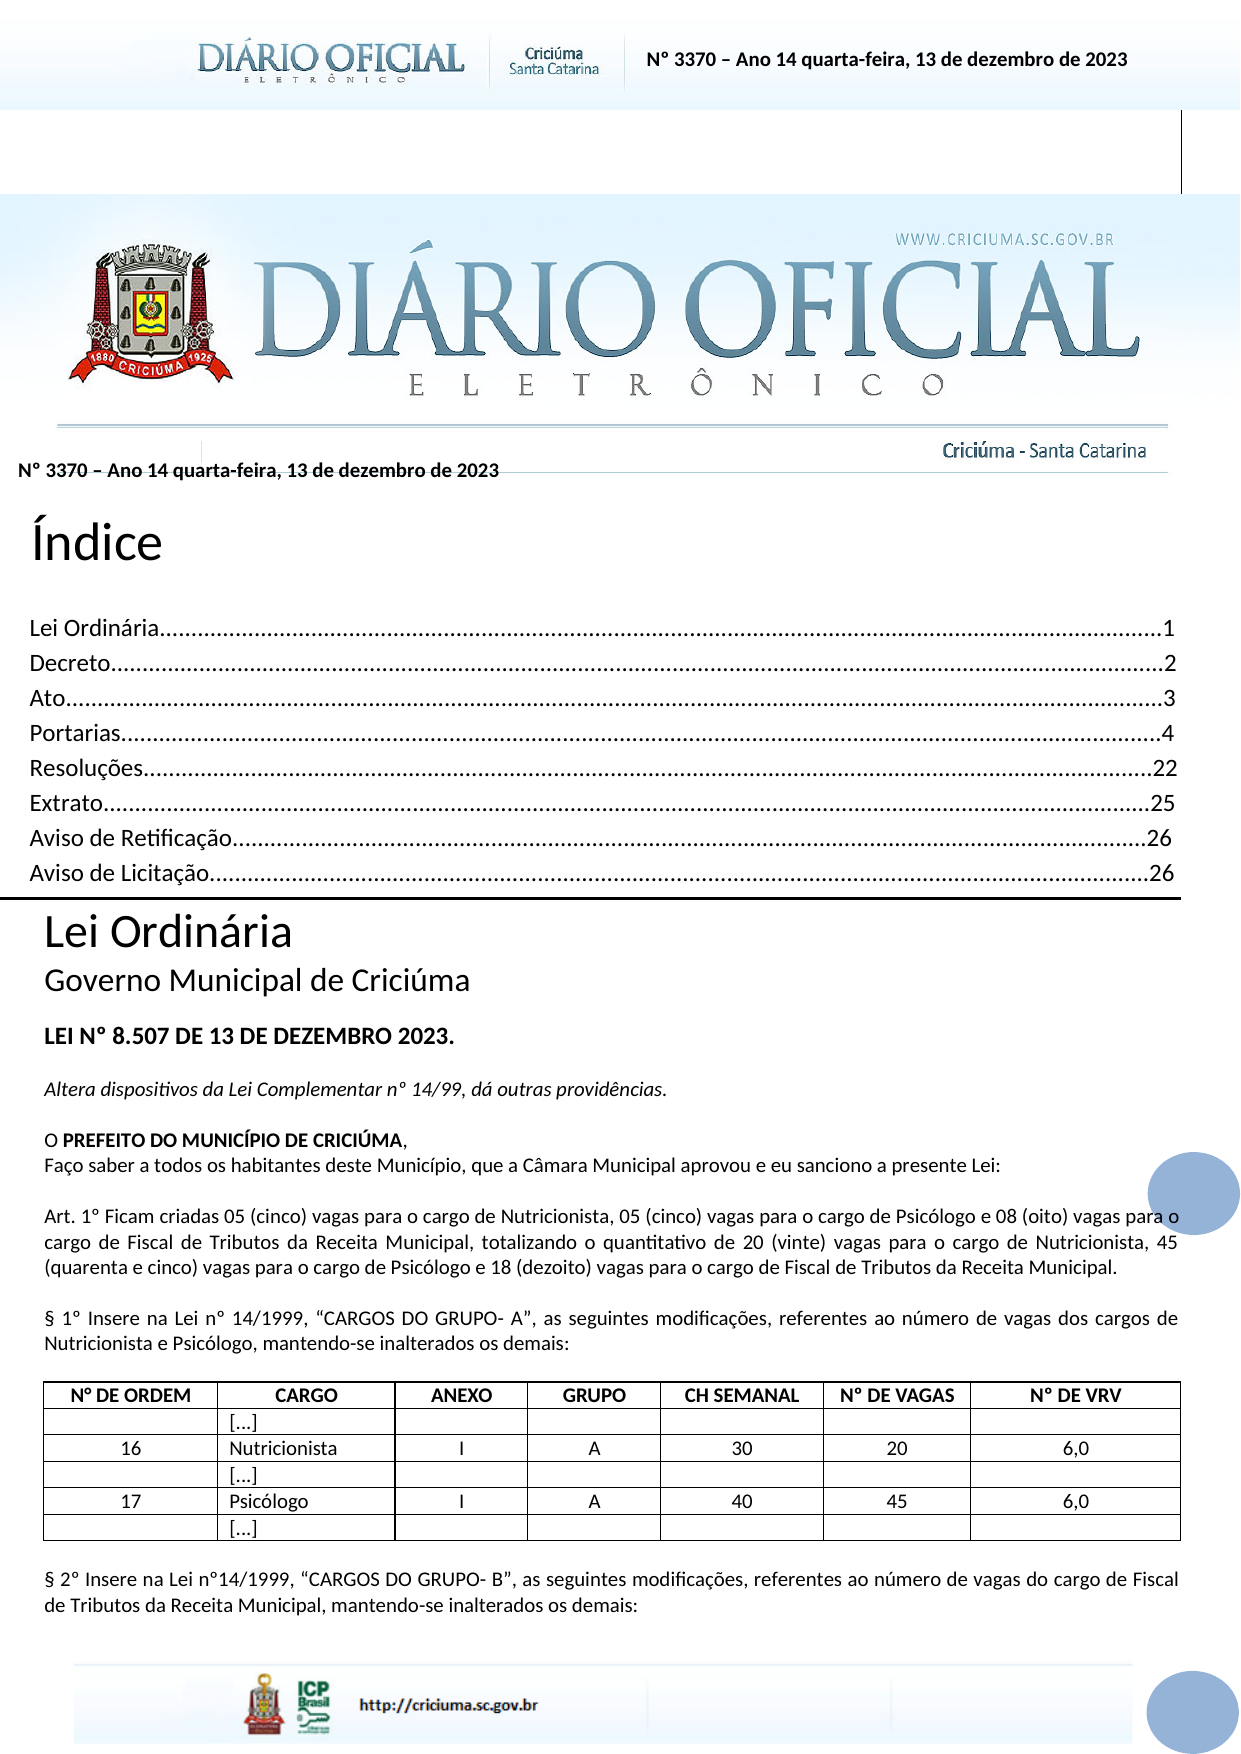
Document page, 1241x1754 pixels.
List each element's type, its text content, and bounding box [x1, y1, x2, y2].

text Aviso de Licitação.....................................................................................................................................................26 [0, 857, 1181, 887]
table_header CH SEMANAL [661, 1383, 823, 1408]
table_cell 6,0 [971, 1435, 1180, 1461]
text LEI Nº 8.507 DE 13 DE DEZEMBRO 2023. [44, 1020, 1181, 1051]
table_cell Nutricionista [218, 1435, 394, 1461]
table_cell [...] [218, 1462, 394, 1487]
text Ato..............................................................................................................................................................................3 [0, 682, 1181, 712]
text O PREFEITO DO MUNICÍPIO DE CRICIÚMA, [44, 1127, 1181, 1153]
table_cell [44, 1515, 217, 1540]
table_cell 30 [661, 1435, 823, 1461]
table_cell [...] [218, 1515, 394, 1540]
table_cell A [528, 1435, 660, 1461]
table_header Nº DE VAGAS [824, 1383, 970, 1408]
table_cell [824, 1409, 970, 1434]
text Governo Municipal de Criciúma [44, 959, 1181, 1000]
table_cell [971, 1409, 1180, 1434]
table_cell [44, 1462, 217, 1487]
table_cell [824, 1515, 970, 1540]
text Art. 1º Ficam criadas 05 (cinco) vagas para o cargo de Nutricionista, 05 (cinco) vagas para o cargo de Psicólogo e 08 (oito) vagas para o cargo de Fiscal de Tributos da Receita Municipal, totalizando o quantitativo de 20 (vinte) vagas para o cargo de Nutricionista, 45 (quarenta e cinco) vagas para o cargo de Psicólogo e 18 (dezoito) vagas para o cargo de Fiscal de Tributos da Receita Municipal. [44, 1203, 1181, 1280]
table_cell 17 [44, 1488, 217, 1514]
table_cell Psicólogo [218, 1488, 394, 1514]
table_cell [396, 1409, 527, 1434]
table_cell [44, 1409, 217, 1434]
table_cell [661, 1515, 823, 1540]
table_cell I [396, 1435, 527, 1461]
text Portarias.....................................................................................................................................................................4 [0, 717, 1181, 747]
text § 1º Insere na Lei nº 14/1999, “CARGOS DO GRUPO- A”, as seguintes modificações, referentes ao número de vagas dos cargos de Nutricionista e Psicólogo, mantendo-se inalterados os demais: [44, 1305, 1181, 1356]
table_cell [661, 1409, 823, 1434]
text Aviso de Retificação.................................................................................................................................................26 [0, 822, 1181, 852]
table_cell [971, 1462, 1180, 1487]
table_header Nº DE VRV [971, 1383, 1180, 1408]
table_header N° DE ORDEM [44, 1383, 217, 1408]
table_cell [528, 1409, 660, 1434]
table_cell [528, 1515, 660, 1540]
table_header ANEXO [396, 1383, 527, 1408]
table_cell [824, 1462, 970, 1487]
text § 2º Insere na Lei nº14/1999, “CARGOS DO GRUPO- B”, as seguintes modificações, referentes ao número de vagas do cargo de Fiscal de Tributos da Receita Municipal, mantendo-se inalterados os demais: [44, 1567, 1181, 1617]
text Faço saber a todos os habitantes deste Município, que a Câmara Municipal aprovou e eu sanciono a presente Lei: [44, 1153, 1180, 1178]
table_cell 40 [661, 1488, 823, 1514]
table_cell [528, 1462, 660, 1487]
table_cell [396, 1462, 527, 1487]
table_cell I [396, 1488, 527, 1514]
text Resoluções................................................................................................................................................................22 [0, 752, 1181, 782]
table_cell [971, 1515, 1180, 1540]
table_cell [...] [218, 1409, 394, 1434]
text Lei Ordinária...............................................................................................................................................................1 [0, 612, 1181, 642]
table_cell 20 [824, 1435, 970, 1461]
text Decreto.......................................................................................................................................................................2 [0, 647, 1181, 677]
table_header CARGO [218, 1383, 394, 1408]
table_cell A [528, 1488, 660, 1514]
table_cell [396, 1515, 527, 1540]
table_cell 45 [824, 1488, 970, 1514]
table_header GRUPO [528, 1383, 660, 1408]
text Lei Ordinária [44, 901, 1181, 959]
text Extrato......................................................................................................................................................................25 [0, 787, 1181, 817]
table_cell 6,0 [971, 1488, 1180, 1514]
table_cell 16 [44, 1435, 217, 1461]
text Altera dispositivos da Lei Complementar nº 14/99, dá outras providências. [44, 1076, 1181, 1102]
table_cell [661, 1462, 823, 1487]
